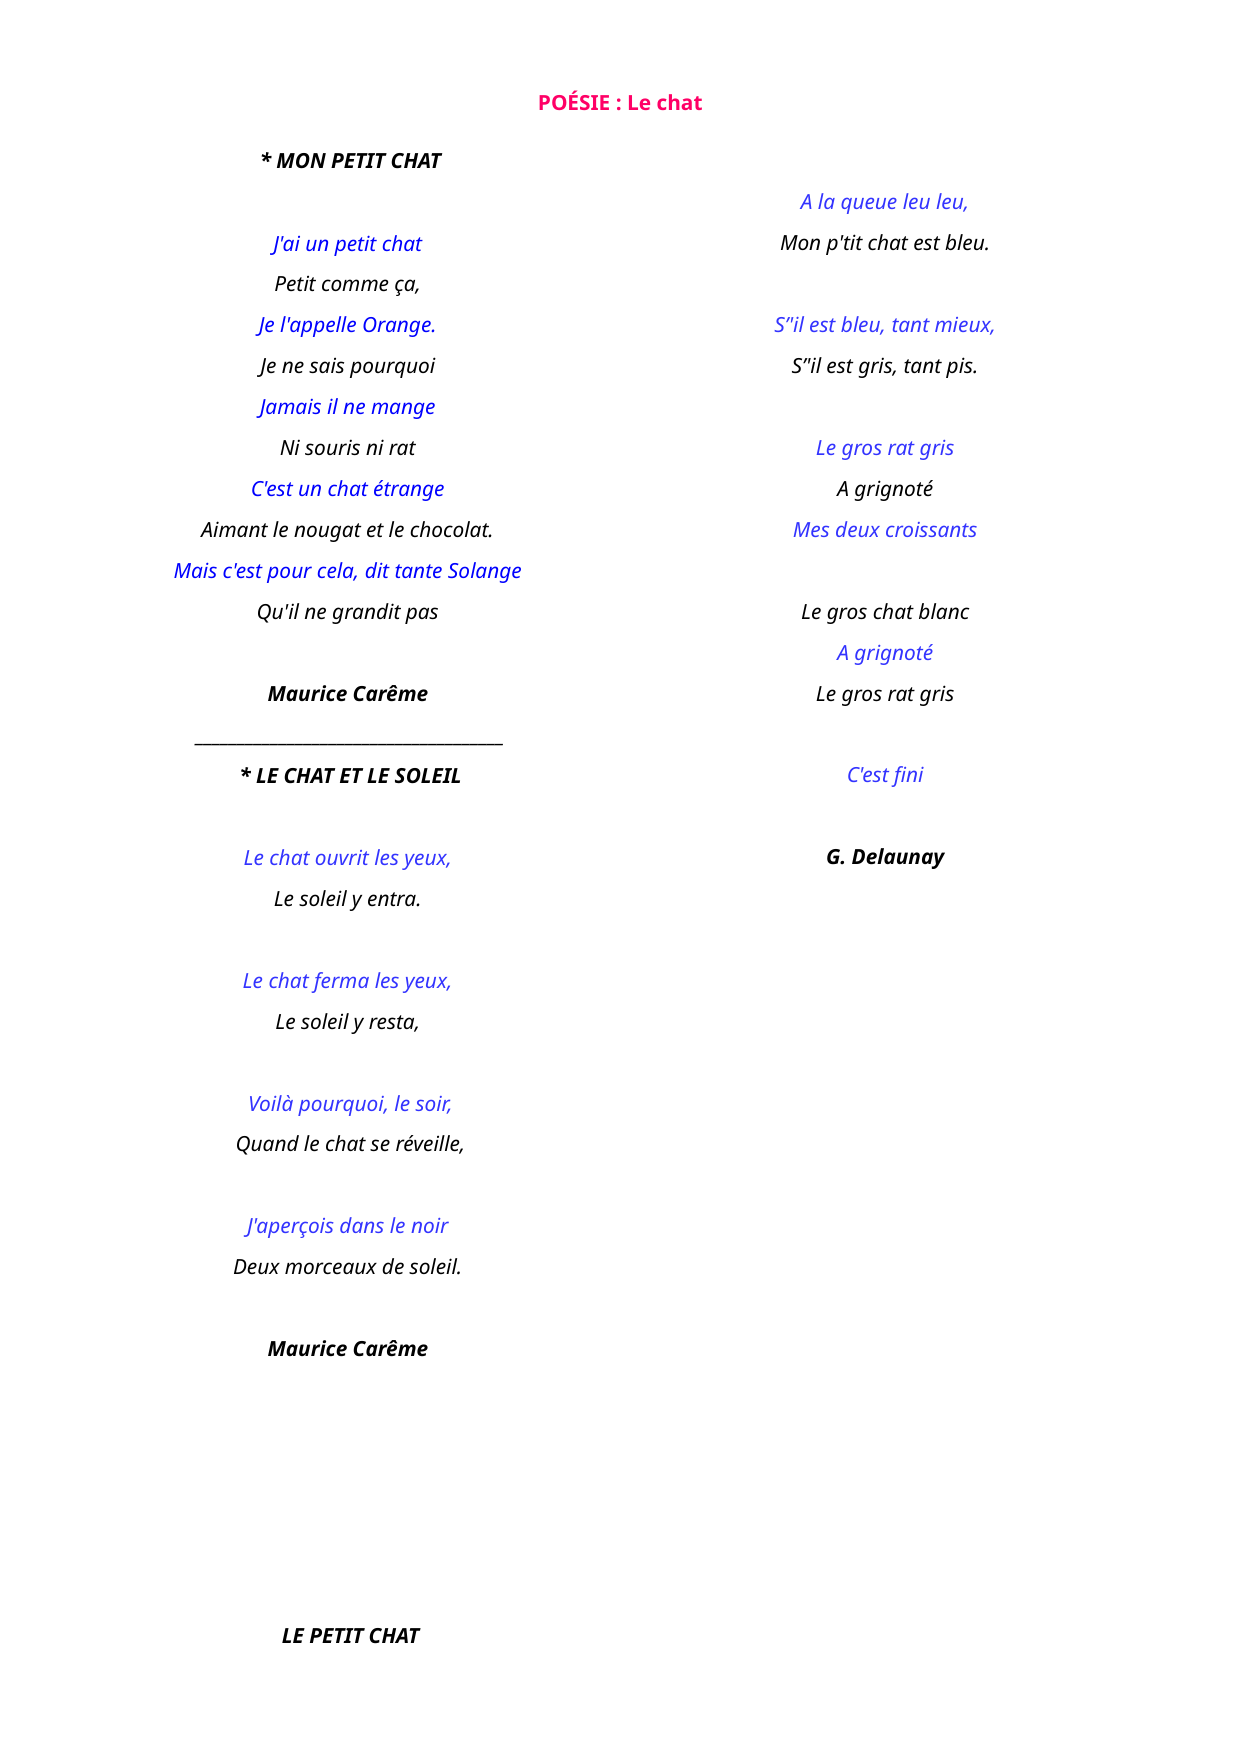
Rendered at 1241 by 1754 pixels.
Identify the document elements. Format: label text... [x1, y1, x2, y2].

text A la queue leu leu, [620, 187, 1157, 216]
text Petit comme ça, [83, 269, 620, 298]
text Le chat ferma les yeux, [83, 966, 620, 994]
text Le gros rat gris [620, 433, 1157, 461]
text Mais c'est pour cela, dit tante Solange [83, 556, 620, 584]
text Maurice Carême [83, 1334, 620, 1363]
text Quand le chat se réveille, [83, 1129, 620, 1158]
text C'est fini [620, 761, 1157, 789]
text A grignoté [620, 474, 1157, 502]
text J'ai un petit chat [83, 229, 620, 257]
text Qu'il ne grandit pas [83, 597, 620, 626]
text C'est un chat étrange [83, 474, 620, 503]
text G. Delaunay [620, 842, 1157, 871]
text Ni souris ni rat [83, 433, 620, 462]
text Je ne sais pourquoi [83, 351, 620, 380]
text LE PETIT CHAT [83, 1621, 620, 1649]
text Mon p'tit chat est bleu. [620, 228, 1157, 257]
text Le soleil y entra. [83, 884, 620, 912]
text S’'il est gris, tant pis. [620, 351, 1157, 379]
text Aimant le nougat et le chocolat. [83, 515, 620, 544]
text Je l'appelle Orange. [83, 311, 620, 339]
text Le chat ouvrit les yeux, [83, 843, 620, 871]
text A grignoté [620, 638, 1157, 666]
text S’'il est bleu, tant mieux, [620, 310, 1157, 339]
text Mes deux croissants [620, 515, 1157, 543]
text Deux morceaux de soleil. [83, 1252, 620, 1281]
text Jamais il ne mange [83, 392, 620, 421]
text * MON PETIT CHAT [83, 146, 620, 175]
text Le soleil y resta, [83, 1007, 620, 1035]
text _____________________________________ [83, 720, 620, 749]
text Voilà pourquoi, le soir, [83, 1089, 620, 1117]
text * LE CHAT ET LE SOLEIL [83, 761, 620, 789]
text Le gros chat blanc [620, 597, 1157, 625]
text J'aperçois dans le noir [83, 1211, 620, 1240]
text Le gros rat gris [620, 679, 1157, 707]
text Maurice Carême [83, 679, 620, 708]
